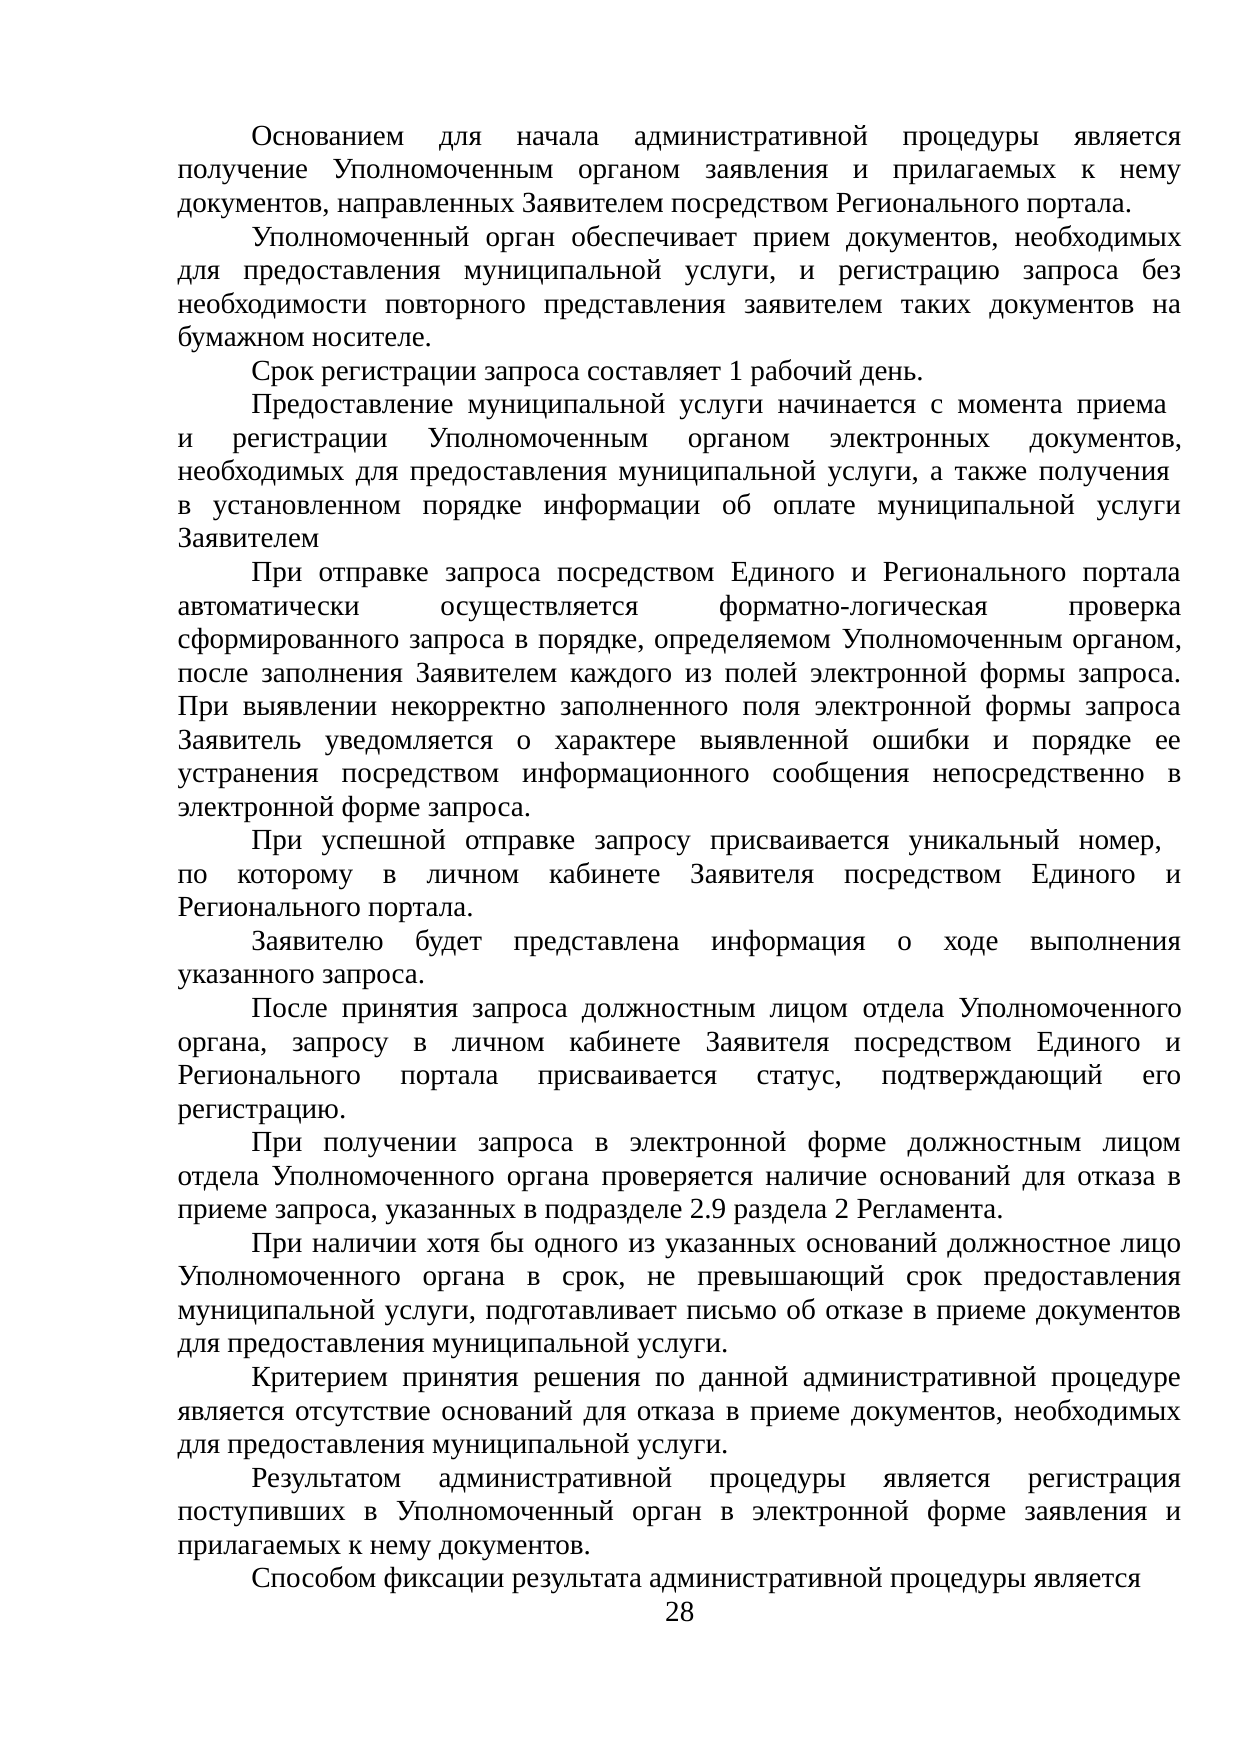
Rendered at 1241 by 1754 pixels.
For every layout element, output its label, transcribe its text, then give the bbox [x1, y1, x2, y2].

text Заявителю будет представлена информация о ходе выполнения указанного запроса. [177, 923, 1182, 990]
text Срок регистрации запроса составляет 1 рабочий день. [177, 353, 1182, 386]
text Критерием принятия решения по данной административной процедуре является отсутствие оснований для отказа в приеме документов, необходимых для предоставления муниципальной услуги. [177, 1359, 1182, 1460]
text Способом фиксации результата административной процедуры является [177, 1560, 1182, 1594]
text Предоставление муниципальной услуги начинается с момента приема и регистрации Уполномоченным органом электронных документов, необходимых для предоставления муниципальной услуги, а также получения в установленном порядке информации об оплате муниципальной услуги Заявителем [177, 386, 1182, 554]
text Результатом административной процедуры является регистрация поступивших в Уполномоченный орган в электронной форме заявления и прилагаемых к нему документов. [177, 1460, 1182, 1560]
text Основанием для начала административной процедуры является получение Уполномоченным органом заявления и прилагаемых к нему документов, направленных Заявителем посредством Регионального портала. [177, 118, 1182, 219]
text 28 [177, 1594, 1182, 1627]
text При успешной отправке запросу присваивается уникальный номер, по которому в личном кабинете Заявителя посредством Единого и Регионального портала. [177, 822, 1182, 923]
text Уполномоченный орган обеспечивает прием документов, необходимых для предоставления муниципальной услуги, и регистрацию запроса без необходимости повторного представления заявителем таких документов на бумажном носителе. [177, 219, 1182, 353]
text При отправке запроса посредством Единого и Регионального портала автоматически осуществляется форматно-логическая проверка сформированного запроса в порядке, определяемом Уполномоченным органом, после заполнения Заявителем каждого из полей электронной формы запроса. При выявлении некорректно заполненного поля электронной формы запроса Заявитель уведомляется о характере выявленной ошибки и порядке ее устранения посредством информационного сообщения непосредственно в электронной форме запроса. [177, 554, 1182, 822]
text После принятия запроса должностным лицом отдела Уполномоченного органа, запросу в личном кабинете Заявителя посредством Единого и Регионального портала присваивается статус, подтверждающий его регистрацию. [177, 990, 1182, 1124]
text При наличии хотя бы одного из указанных оснований должностное лицо Уполномоченного органа в срок, не превышающий срок предоставления муниципальной услуги, подготавливает письмо об отказе в приеме документов для предоставления муниципальной услуги. [177, 1225, 1182, 1359]
text При получении запроса в электронной форме должностным лицом отдела Уполномоченного органа проверяется наличие оснований для отказа в приеме запроса, указанных в подразделе 2.9 раздела 2 Регламента. [177, 1124, 1182, 1225]
